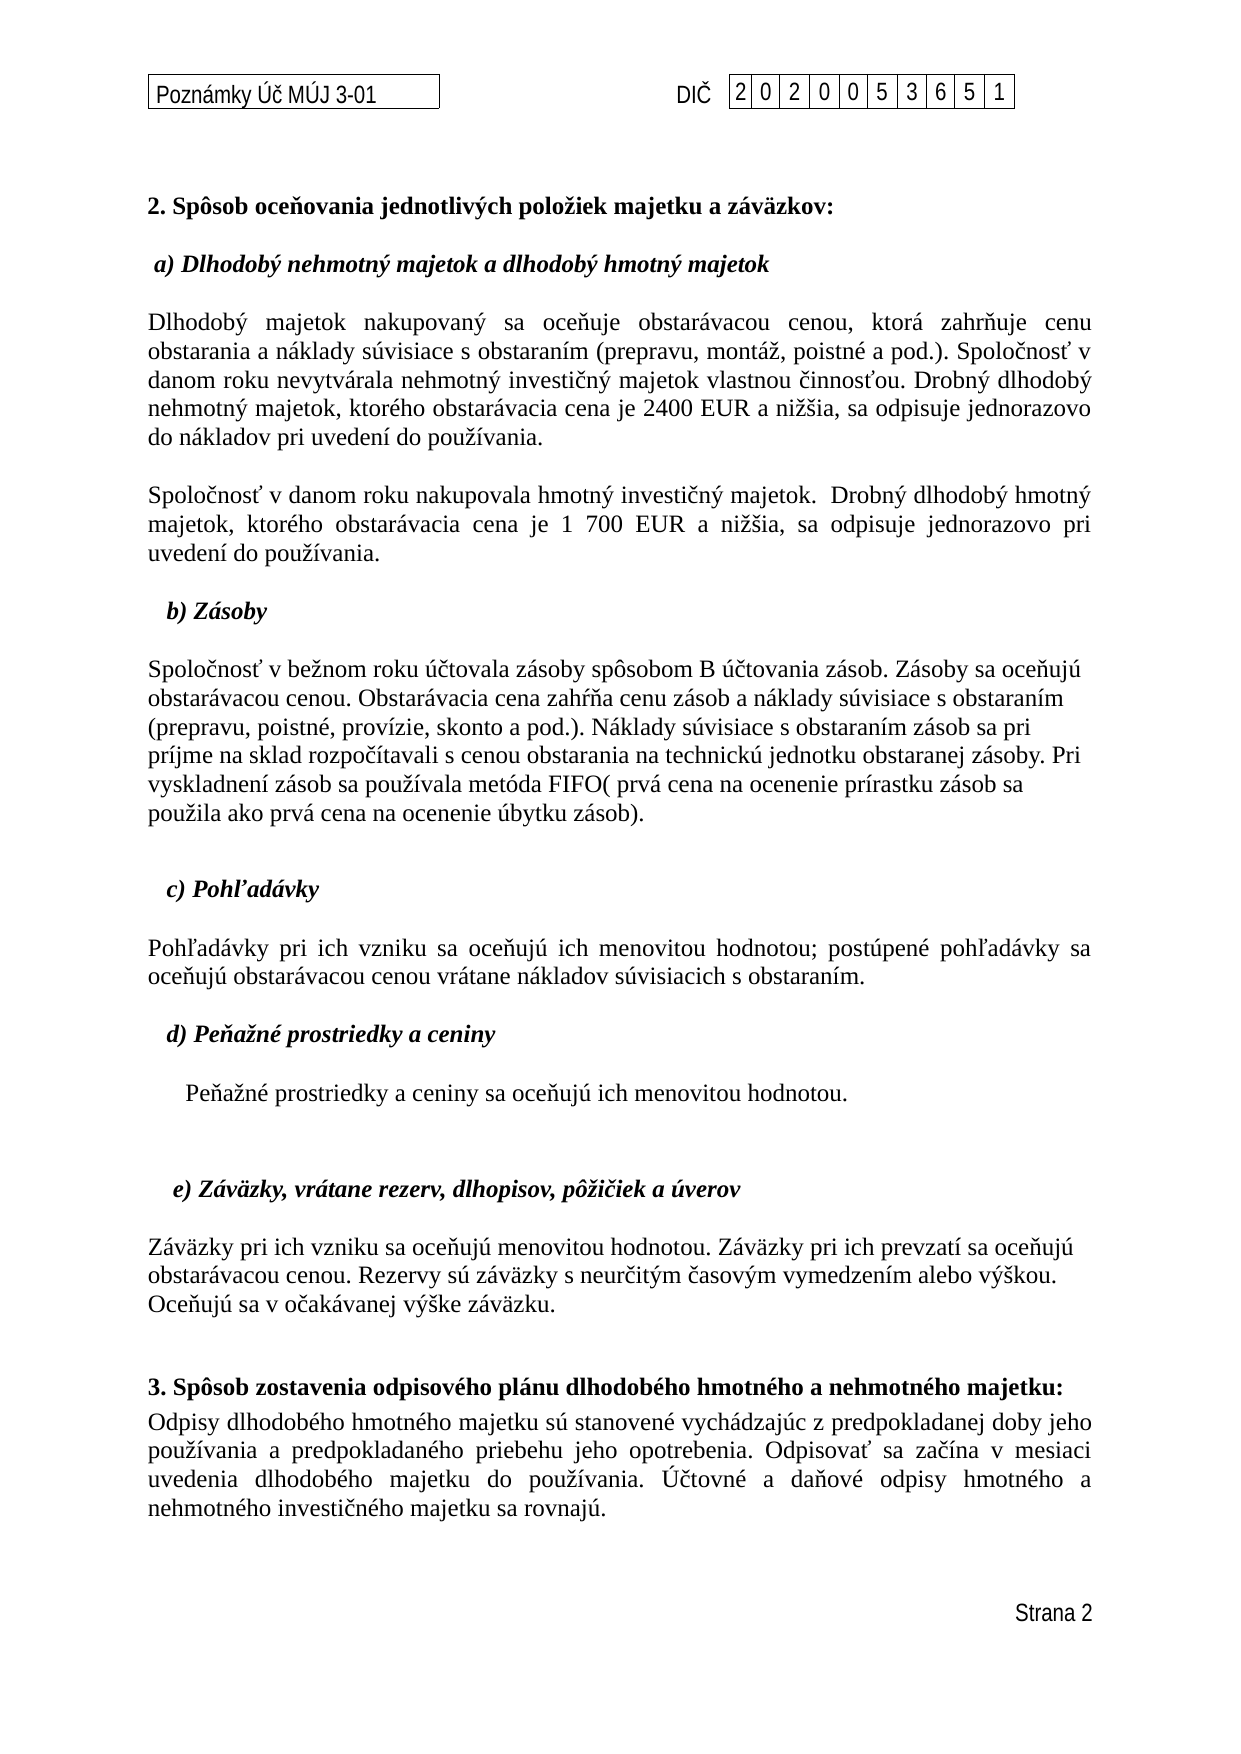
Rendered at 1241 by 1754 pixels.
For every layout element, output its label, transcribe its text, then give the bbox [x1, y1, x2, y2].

subtitle Záväzky pri ich vzniku sa oceňujú menovitou hodnotou. Záväzky pri ich prevzatí sa oceňujú obstarávacou cenou. Rezervy sú záväzky s neurčitým časovým vymedzením alebo výškou. Oceňujú sa v očakávanej výške záväzku. [148, 1232, 1092, 1318]
text Odpisy dlhodobého hmotného majetku sú stanovené vychádzajúc z predpokladanej doby jeho používania a predpokladaného priebehu jeho opotrebenia. Odpisovať sa začína v mesiaci uvedenia dlhodobého majetku do používania. Účtovné a daňové odpisy hmotného a nehmotného investičného majetku sa rovnajú. [148, 1407, 1092, 1522]
text d) Peňažné prostriedky a ceniny [148, 1019, 1092, 1048]
text a) Dlhodobý nehmotný majetok a dlhodobý hmotný majetok [103, 249, 1092, 278]
text Pohľadávky pri ich vzniku sa oceňujú ich menovitou hodnotou; postúpené pohľadávky sa oceňujú obstarávacou cenou vrátane nákladov súvisiacich s obstaraním. [148, 933, 1092, 990]
text b) Zásoby [148, 596, 1092, 625]
text Dlhodobý majetok nakupovaný sa oceňuje obstarávacou cenou, ktorá zahrňuje cenu obstarania a náklady súvisiace s obstaraním (prepravu, montáž, poistné a pod.). Spoločnosť v danom roku nevytvárala nehmotný investičný majetok vlastnou činnosťou. Drobný dlhodobý nehmotný majetok, ktorého obstarávacia cena je 2400 EUR a nižšia, sa odpisuje jednorazovo do nákladov pri uvedení do používania. [148, 307, 1092, 451]
subtitle Spoločnosť v bežnom roku účtovala zásoby spôsobom B účtovania zásob. Zásoby sa oceňujú obstarávacou cenou. Obstarávacia cena zahŕňa cenu zásob a náklady súvisiace s obstaraním (prepravu, poistné, provízie, skonto a pod.). Náklady súvisiace s obstaraním zásob sa pri príjme na sklad rozpočítavali s cenou obstarania na technickú jednotku obstaranej zásoby. Pri vyskladnení zásob sa používala metóda FIFO( prvá cena na ocenenie prírastku zásob sa použila ako prvá cena na ocenenie úbytku zásob). [148, 654, 1092, 827]
title Peňažné prostriedky a ceniny sa oceňujú ich menovitou hodnotou. [148, 1078, 1092, 1107]
text Spoločnosť v danom roku nakupovala hmotný investičný majetok. Drobný dlhodobý hmotný majetok, ktorého obstarávacia cena je 1 700 EUR a nižšia, sa odpisuje jednorazovo pri uvedení do používania. [148, 480, 1092, 567]
text c) Pohľadávky [148, 874, 1092, 903]
text 2. Spôsob oceňovania jednotlivých položiek majetku a záväzkov: [103, 191, 1092, 219]
subtitle 3. Spôsob zostavenia odpisového plánu dlhodobého hmotného a nehmotného majetku: [148, 1372, 1092, 1401]
text e) Záväzky, vrátane rezerv, dlhopisov, pôžičiek a úverov [148, 1174, 1092, 1202]
